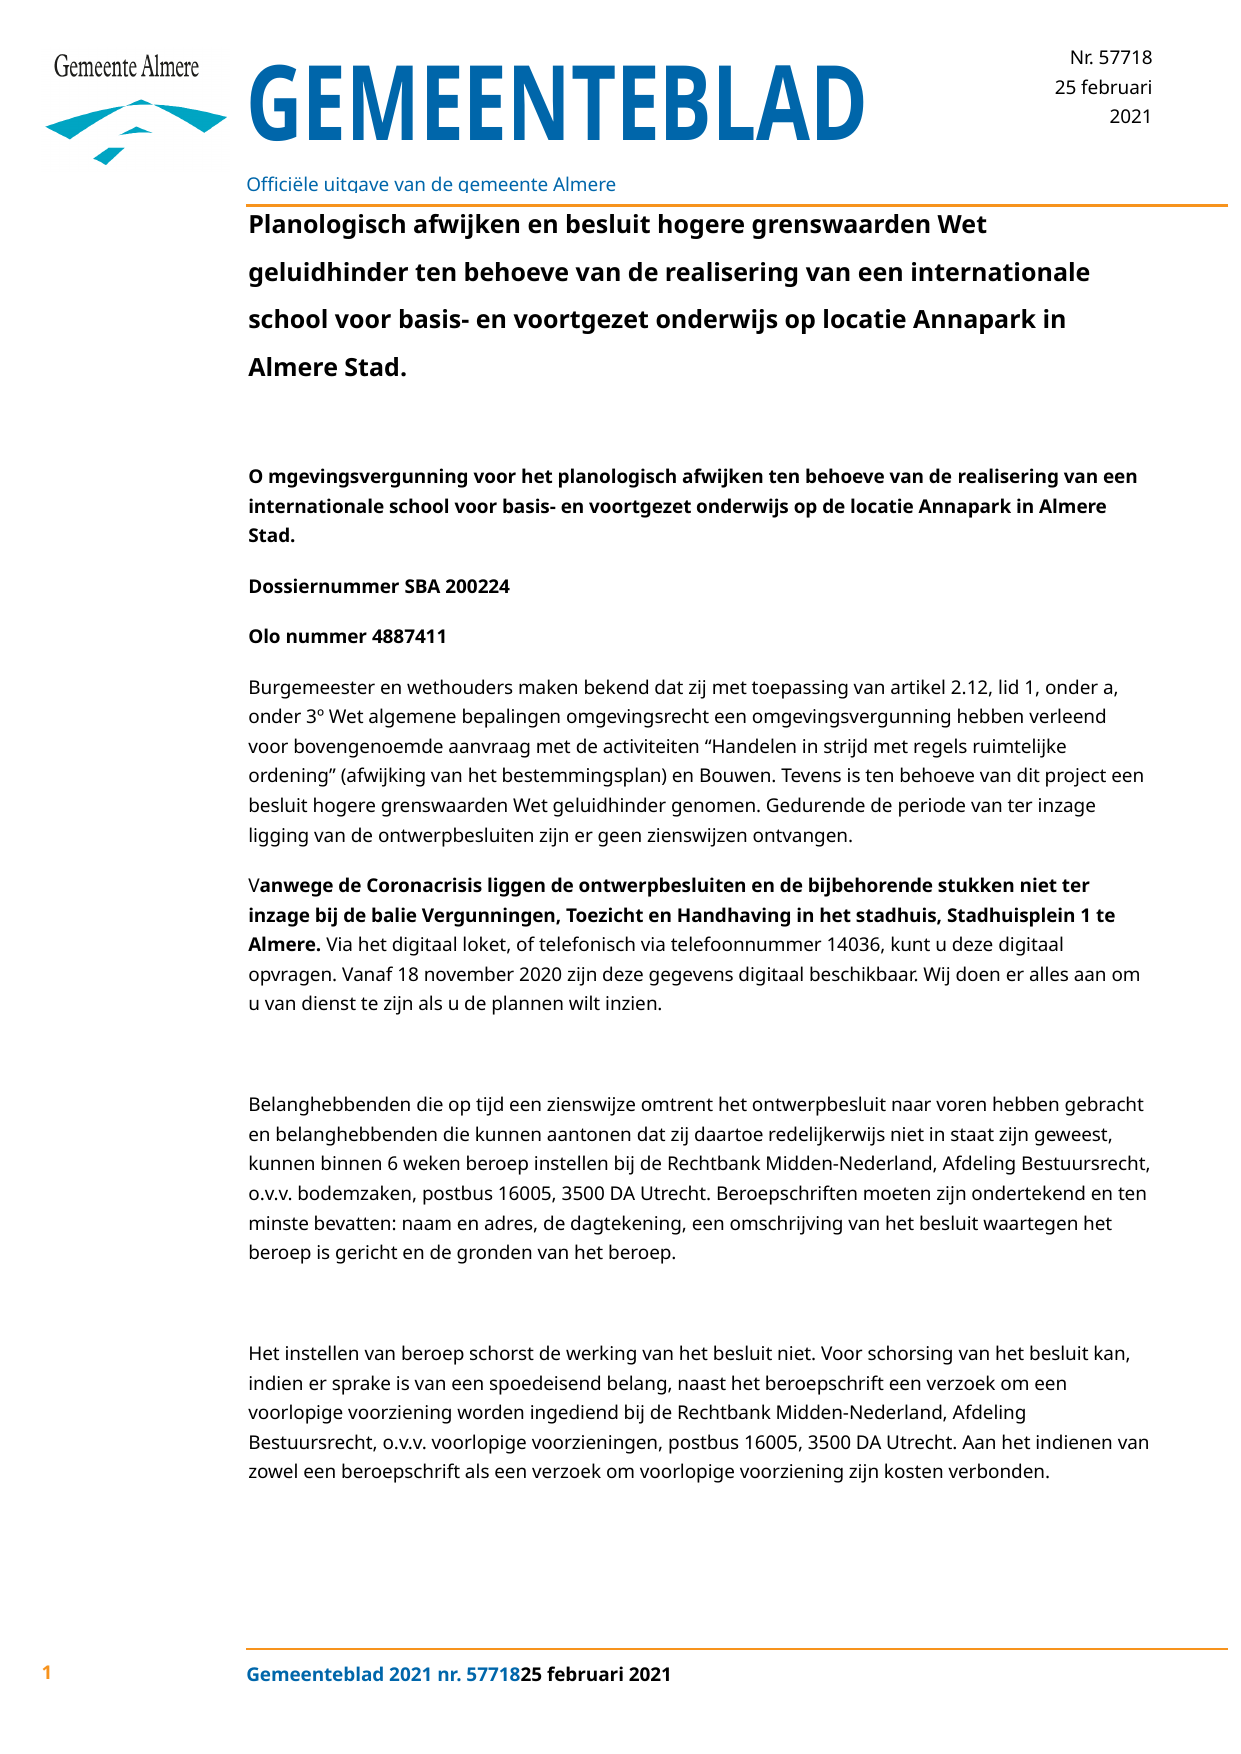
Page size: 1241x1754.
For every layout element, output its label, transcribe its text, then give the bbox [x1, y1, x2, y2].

text Burgemeester en wethouders maken bekend dat zij met toepassing van artikel 2.12, lid 1, onder a, onder 3º Wet algemene bepalingen omgevingsrecht een omgevingsvergunning hebben verleend voor bovengenoemde aanvraag met de activiteiten “Handelen in strijd met regels ruimtelijke ordening” (afwijking van het bestemmingsplan) en Bouwen. Tevens is ten behoeve van dit project een besluit hogere grenswaarden Wet geluidhinder genomen. Gedurende de periode van ter inzage ligging van de ontwerpbesluiten zijn er geen zienswijzen ontvangen. [248, 674, 1152, 848]
text O mgevingsvergunning voor het planologisch afwijken ten behoeve van de realisering van een internationale school voor basis- en voortgezet onderwijs op de locatie Annapark in Almere Stad. [248, 463, 1152, 548]
text Dossiernummer SBA 200224 [248, 573, 1152, 599]
text Vanwege de Coronacrisis liggen de ontwerpbesluiten en de bijbehorende stukken niet ter inzage bij de balie Vergunningen, Toezicht en Handhaving in het stadhuis, Stadhuisplein 1 te Almere. Via het digitaal loket, of telefonisch via telefoonnummer 14036, kunt u deze digitaal opvragen. Vanaf 18 november 2020 zijn deze gegevens digitaal beschikbaar. Wij doen er alles aan om u van dienst te zijn als u de plannen wilt inzien. [248, 872, 1152, 1016]
text Het instellen van beroep schorst de werking van het besluit niet. Voor schorsing van het besluit kan, indien er sprake is van een spoedeisend belang, naast het beroepschrift een verzoek om een voorlopige voorziening worden ingediend bij de Rechtbank Midden-Nederland, Afdeling Bestuursrecht, o.v.v. voorlopige voorzieningen, postbus 16005, 3500 DA Utrecht. Aan het indienen van zowel een beroepschrift als een verzoek om voorlopige voorziening zijn kosten verbonden. [248, 1340, 1152, 1484]
picture [41, 47, 231, 172]
text Planologisch afwijken en besluit hogere grenswaarden Wet geluidhinder ten behoeve van de realisering van een internationale school voor basis- en voortgezet onderwijs op locatie Annapark in Almere Stad. [248, 207, 1152, 384]
text Olo nummer 4887411 [248, 623, 1152, 649]
text Belanghebbenden die op tijd een zienswijze omtrent het ontwerpbesluit naar voren hebben gebracht en belanghebbenden die kunnen aantonen dat zij daartoe redelijkerwijs niet in staat zijn geweest, kunnen binnen 6 weken beroep instellen bij de Rechtbank Midden-Nederland, Afdeling Bestuursrecht, o.v.v. bodemzaken, postbus 16005, 3500 DA Utrecht. Beroepschriften moeten zijn ondertekend en ten minste bevatten: naam en adres, de dagtekening, een omschrijving van het besluit waartegen het beroep is gericht en de gronden van het beroep. [248, 1091, 1152, 1265]
